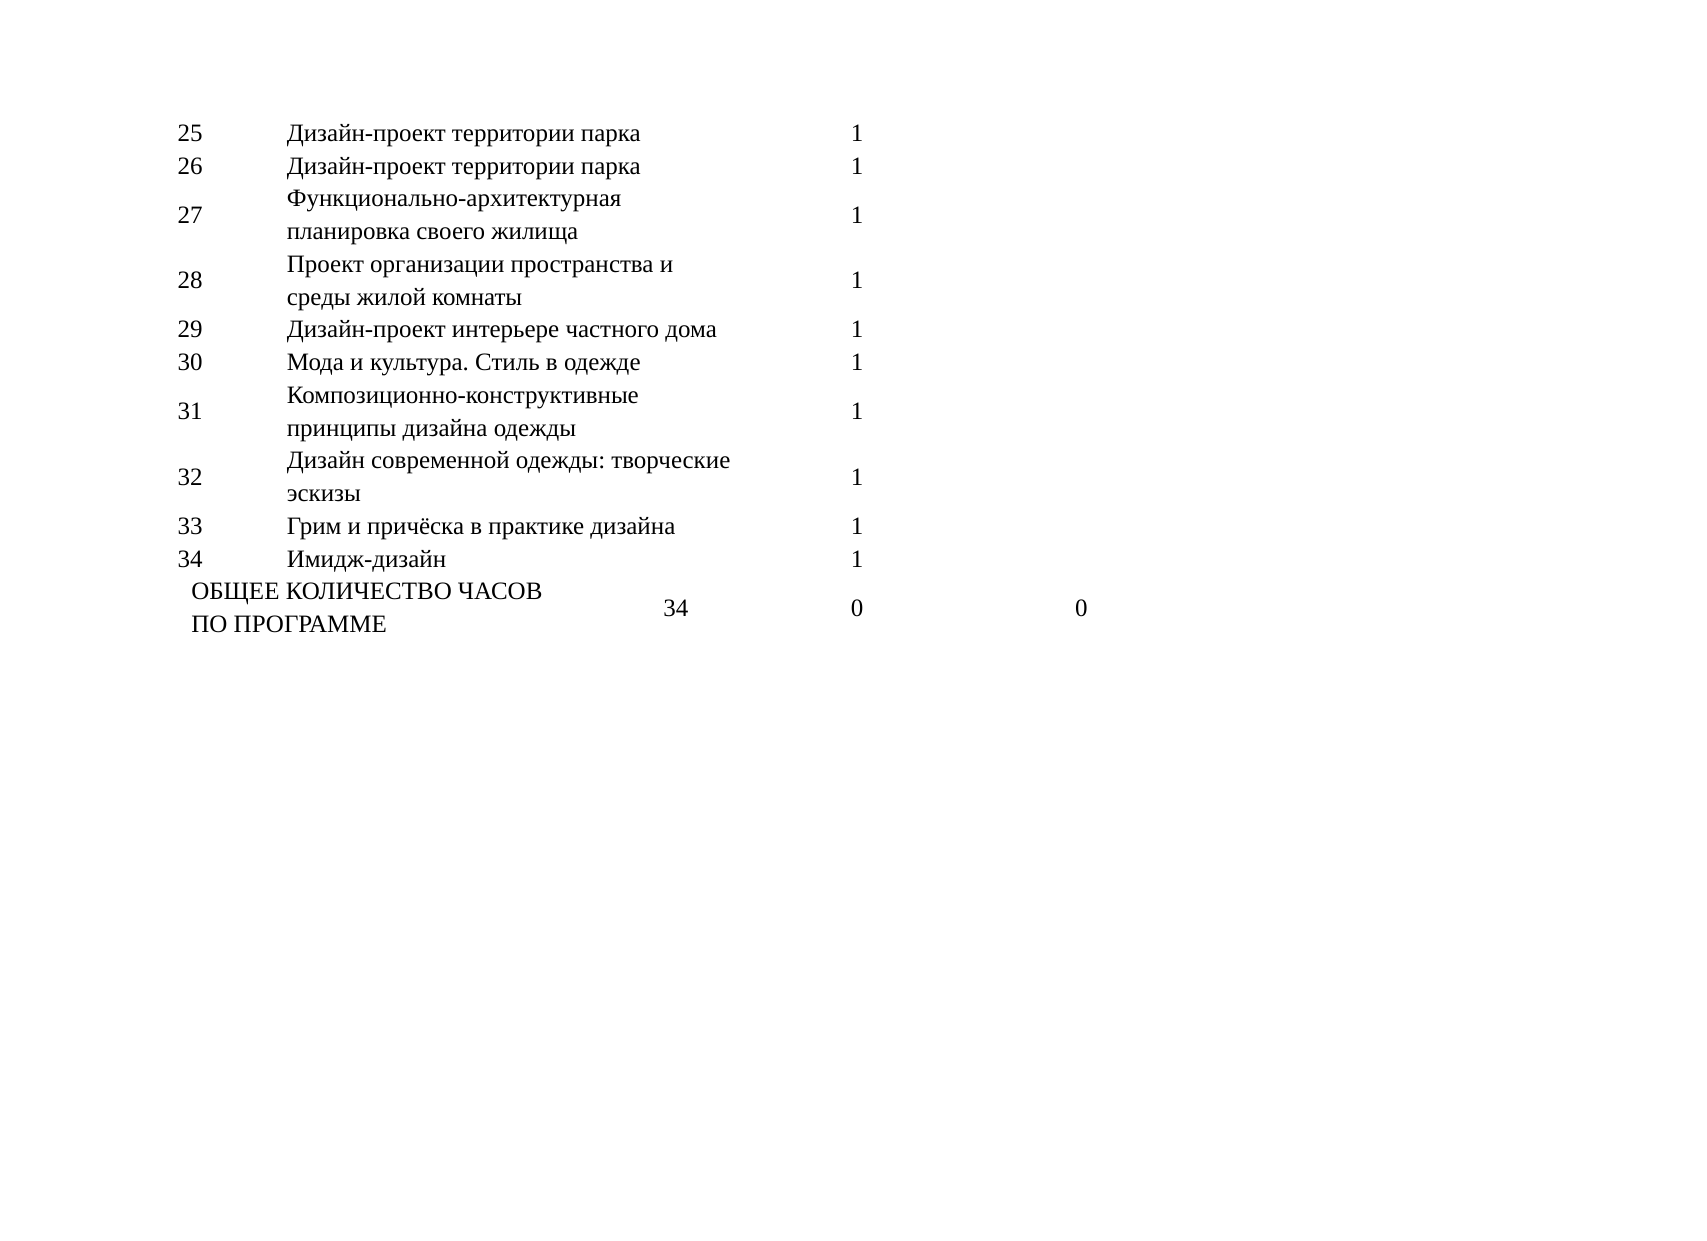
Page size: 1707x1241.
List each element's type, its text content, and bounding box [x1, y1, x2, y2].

table_cell [951, 151, 1190, 183]
table_cell [1190, 249, 1607, 314]
table_cell [1190, 183, 1607, 249]
table_cell 26 [166, 151, 261, 183]
table_cell 1 [742, 118, 951, 151]
table_cell 1 [742, 151, 951, 183]
table_cell 1 [742, 511, 951, 544]
table_cell [1190, 445, 1607, 511]
table_cell 30 [166, 347, 261, 380]
table_cell 1 [742, 315, 951, 347]
table_cell [951, 183, 1190, 249]
table_cell [1190, 118, 1607, 151]
table_cell 1 [742, 183, 951, 249]
table_cell [1190, 380, 1607, 445]
table_cell 32 [166, 445, 261, 511]
table_cell [951, 118, 1190, 151]
table_cell [951, 315, 1190, 347]
table_cell 0 [951, 576, 1190, 642]
table_cell Дизайн-проект территории парка [261, 118, 742, 151]
table_cell [1190, 151, 1607, 183]
table_cell 25 [166, 118, 261, 151]
table_cell 31 [166, 380, 261, 445]
table_cell [951, 347, 1190, 380]
table_cell Дизайн-проект интерьере частного дома [261, 315, 742, 347]
table_cell [1319, 576, 1607, 642]
table_cell [951, 249, 1190, 314]
table_cell 1 [742, 347, 951, 380]
table_cell Проект организации пространства и среды жилой комнаты [261, 249, 742, 314]
table_cell 34 [589, 576, 742, 642]
table_cell Грим и причёска в практике дизайна [261, 511, 742, 544]
table_cell 1 [742, 249, 951, 314]
table_cell 33 [166, 511, 261, 544]
table_cell Композиционно-конструктивные принципы дизайна одежды [261, 380, 742, 445]
table_cell ОБЩЕЕ КОЛИЧЕСТВО ЧАСОВ ПО ПРОГРАММЕ [166, 576, 588, 642]
table_cell 27 [166, 183, 261, 249]
table_cell Мода и культура. Стиль в одежде [261, 347, 742, 380]
table_cell Дизайн современной одежды: творческие эскизы [261, 445, 742, 511]
table_cell Дизайн-проект территории парка [261, 151, 742, 183]
table_cell 28 [166, 249, 261, 314]
table_cell 29 [166, 315, 261, 347]
table_cell [1190, 347, 1607, 380]
table_cell [1190, 315, 1607, 347]
table_cell [1190, 511, 1607, 544]
table_cell 1 [742, 445, 951, 511]
table_cell 1 [742, 380, 951, 445]
table_cell Имидж-дизайн [261, 544, 742, 576]
table_cell [951, 380, 1190, 445]
table_cell 0 [742, 576, 951, 642]
table_cell [951, 511, 1190, 544]
table_cell [1190, 544, 1607, 576]
table_cell 34 [166, 544, 261, 576]
table_cell [951, 445, 1190, 511]
table_cell [1190, 576, 1318, 642]
table_cell 1 [742, 544, 951, 576]
table_cell [951, 544, 1190, 576]
table_cell Функционально-архитектурная планировка своего жилища [261, 183, 742, 249]
